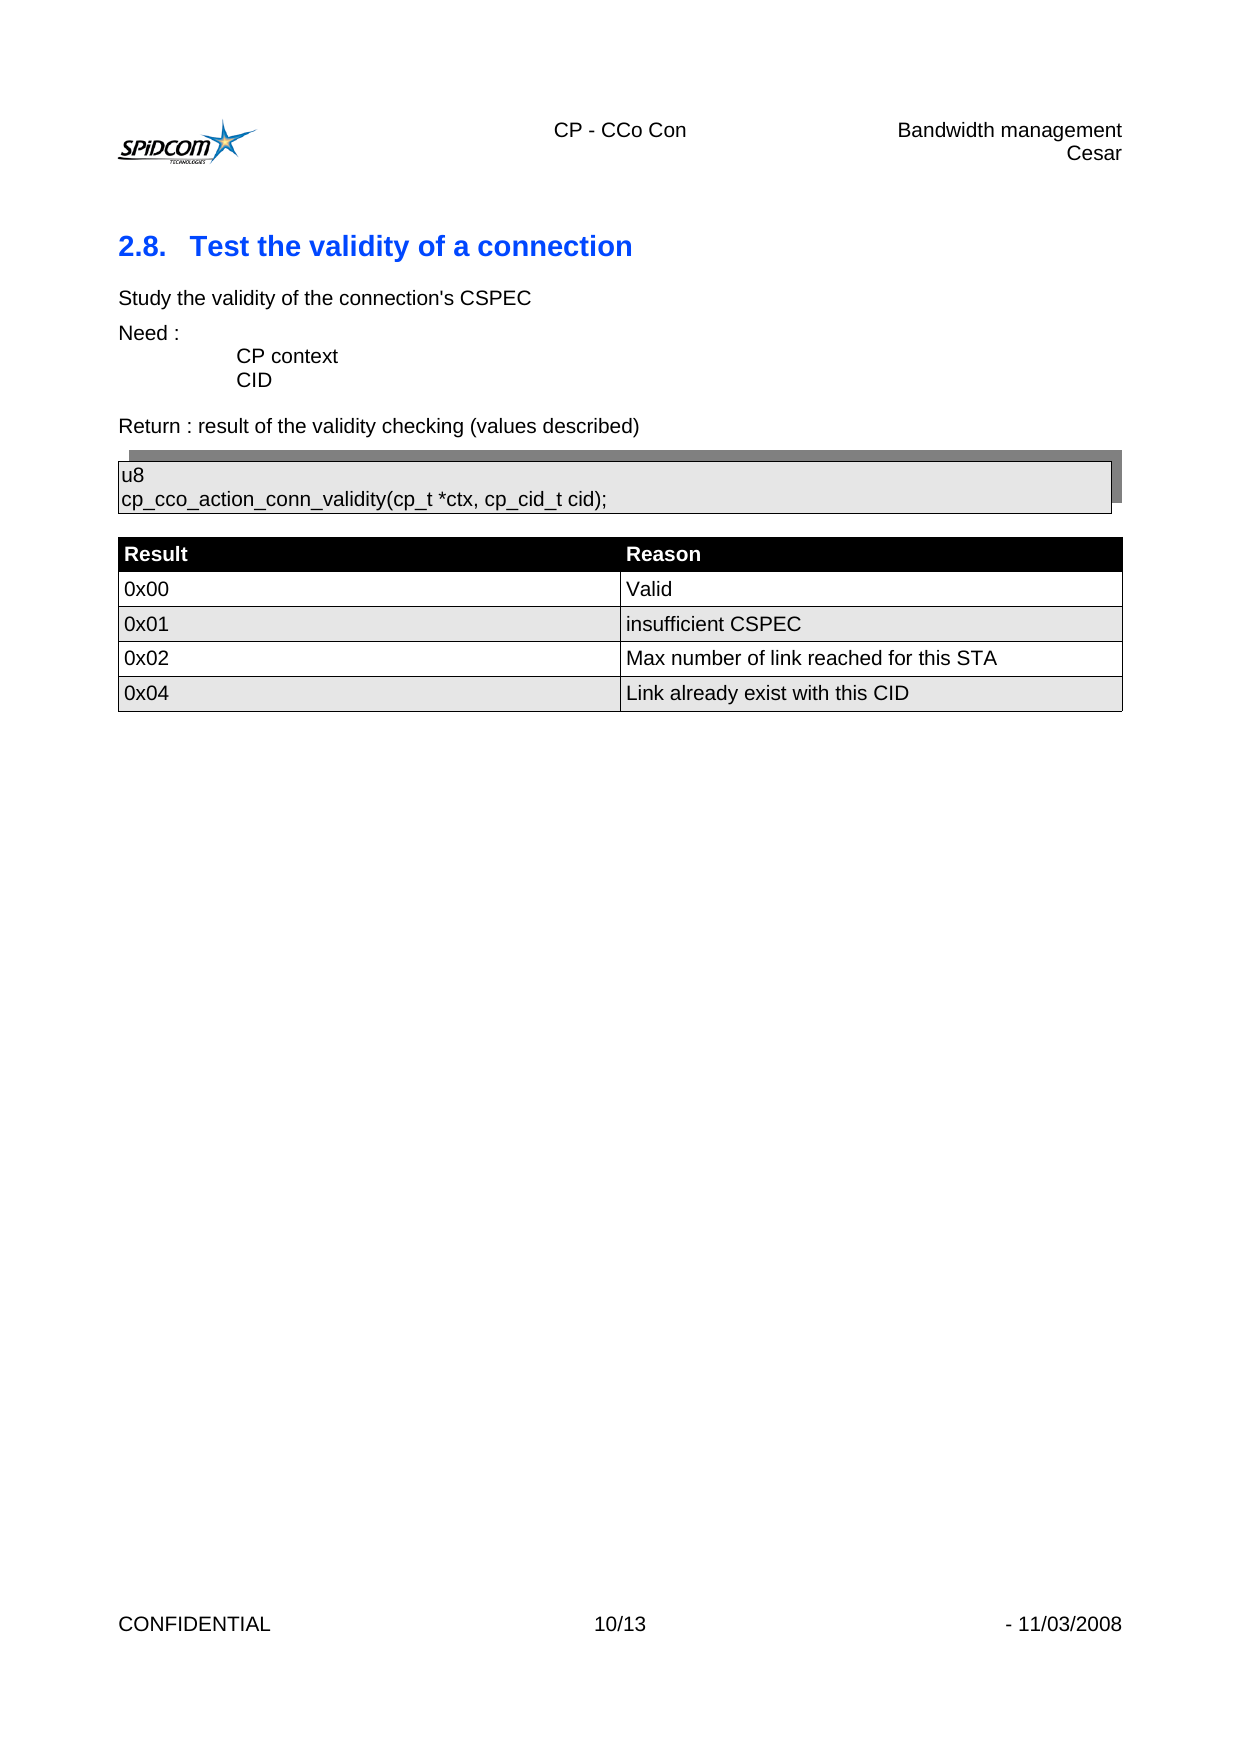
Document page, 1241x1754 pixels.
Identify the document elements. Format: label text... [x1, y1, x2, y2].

text CP context [118, 345, 1122, 368]
table_cell Max number of link reached for this STA [621, 642, 1122, 676]
subtitle Test the validity of a connection [118, 230, 1122, 262]
picture [117, 118, 258, 165]
text cp_cco_action_conn_validity(cp_t *ctx, cp_cid_t cid); [119, 484, 1111, 513]
text Study the validity of the connection's CSPEC [118, 286, 1122, 309]
table_cell insufficient CSPEC [621, 607, 1122, 641]
table_header Result [119, 538, 620, 571]
table_cell 0x04 [119, 677, 620, 711]
text Return : result of the validity checking (values described) [118, 415, 1122, 438]
table_cell Valid [621, 572, 1122, 606]
table_header Reason [621, 538, 1122, 571]
table_cell Link already exist with this CID [621, 677, 1122, 711]
table_cell 0x01 [119, 607, 620, 641]
table_cell 0x00 [119, 572, 620, 606]
text CID [118, 368, 1122, 391]
text Need : [118, 322, 1122, 345]
text u8 [119, 462, 1111, 484]
table_cell 0x02 [119, 642, 620, 676]
